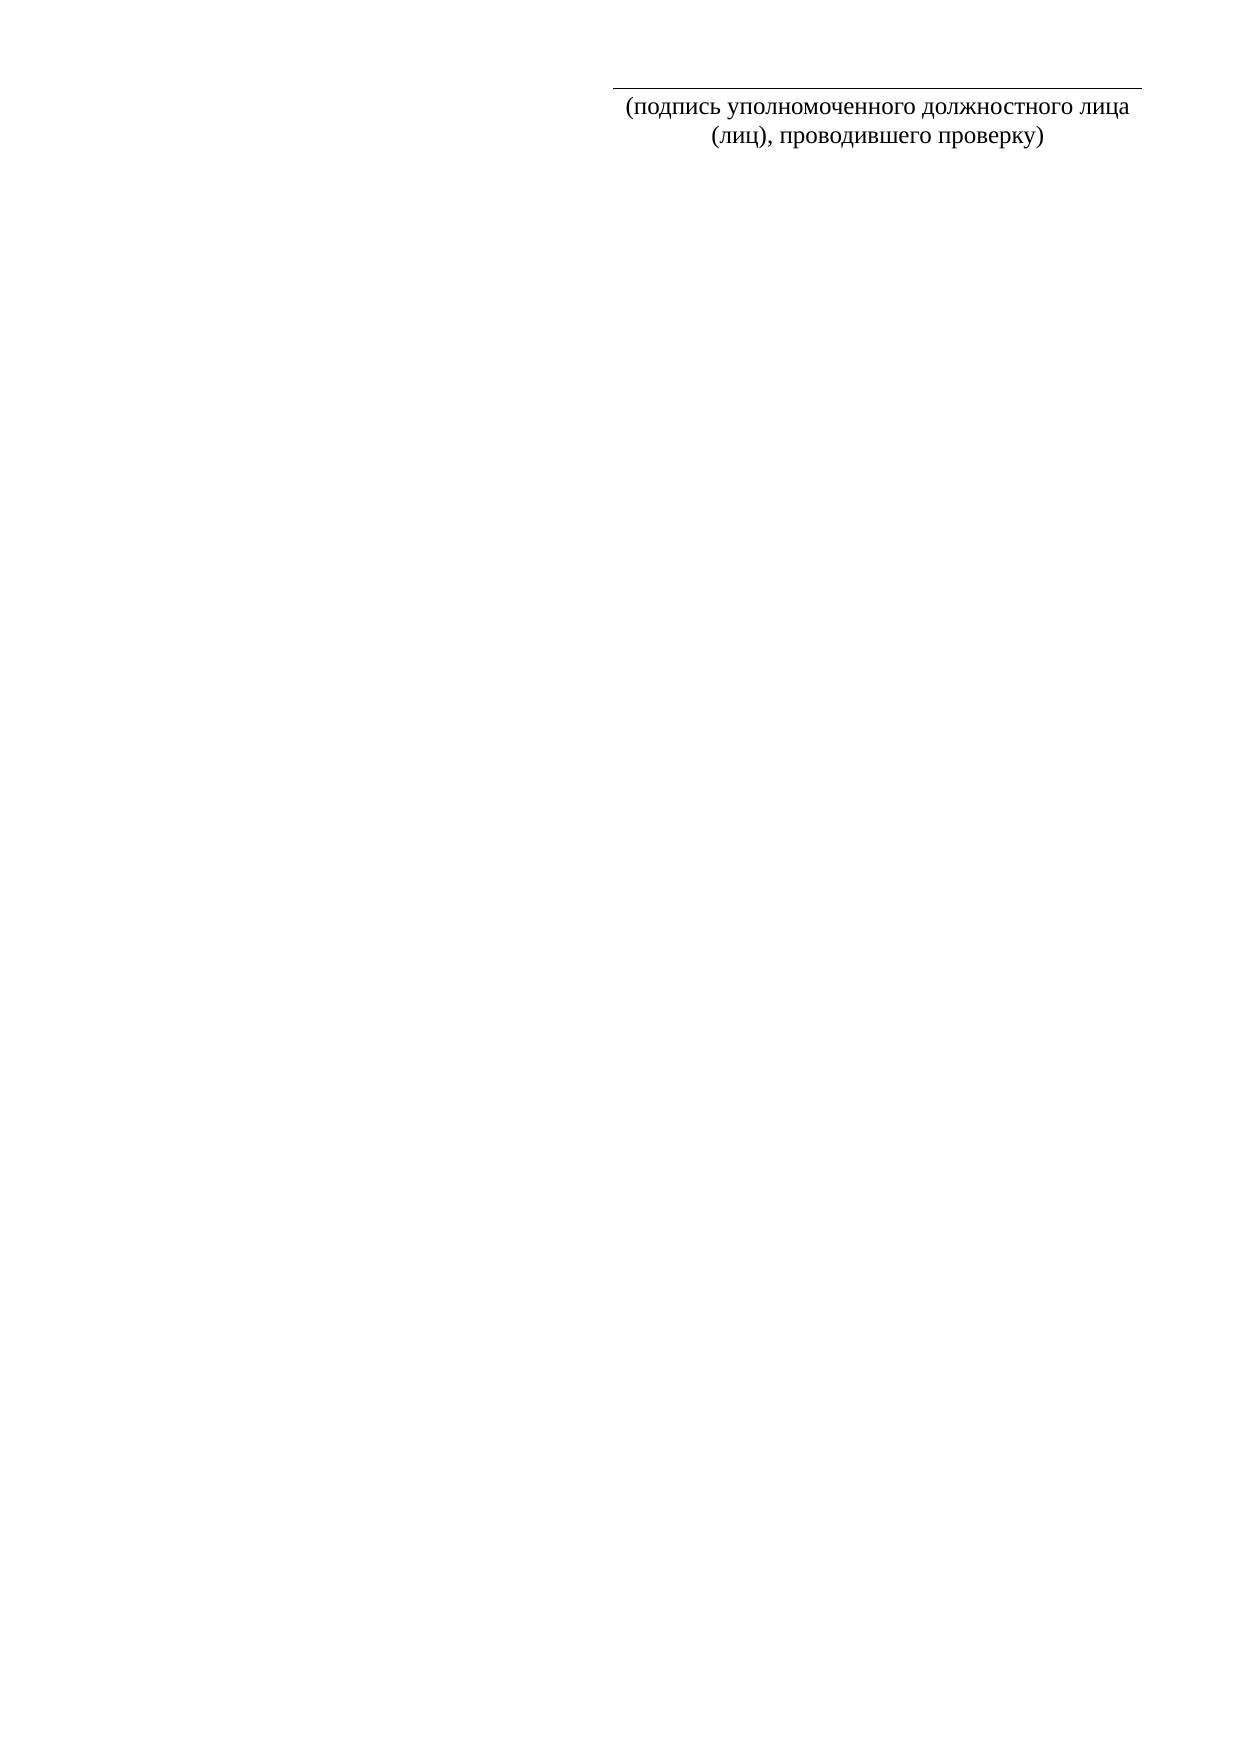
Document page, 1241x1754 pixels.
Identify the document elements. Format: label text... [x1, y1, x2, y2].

text (подпись уполномоченного должностного лица (лиц), проводившего проверку) [613, 89, 1142, 148]
